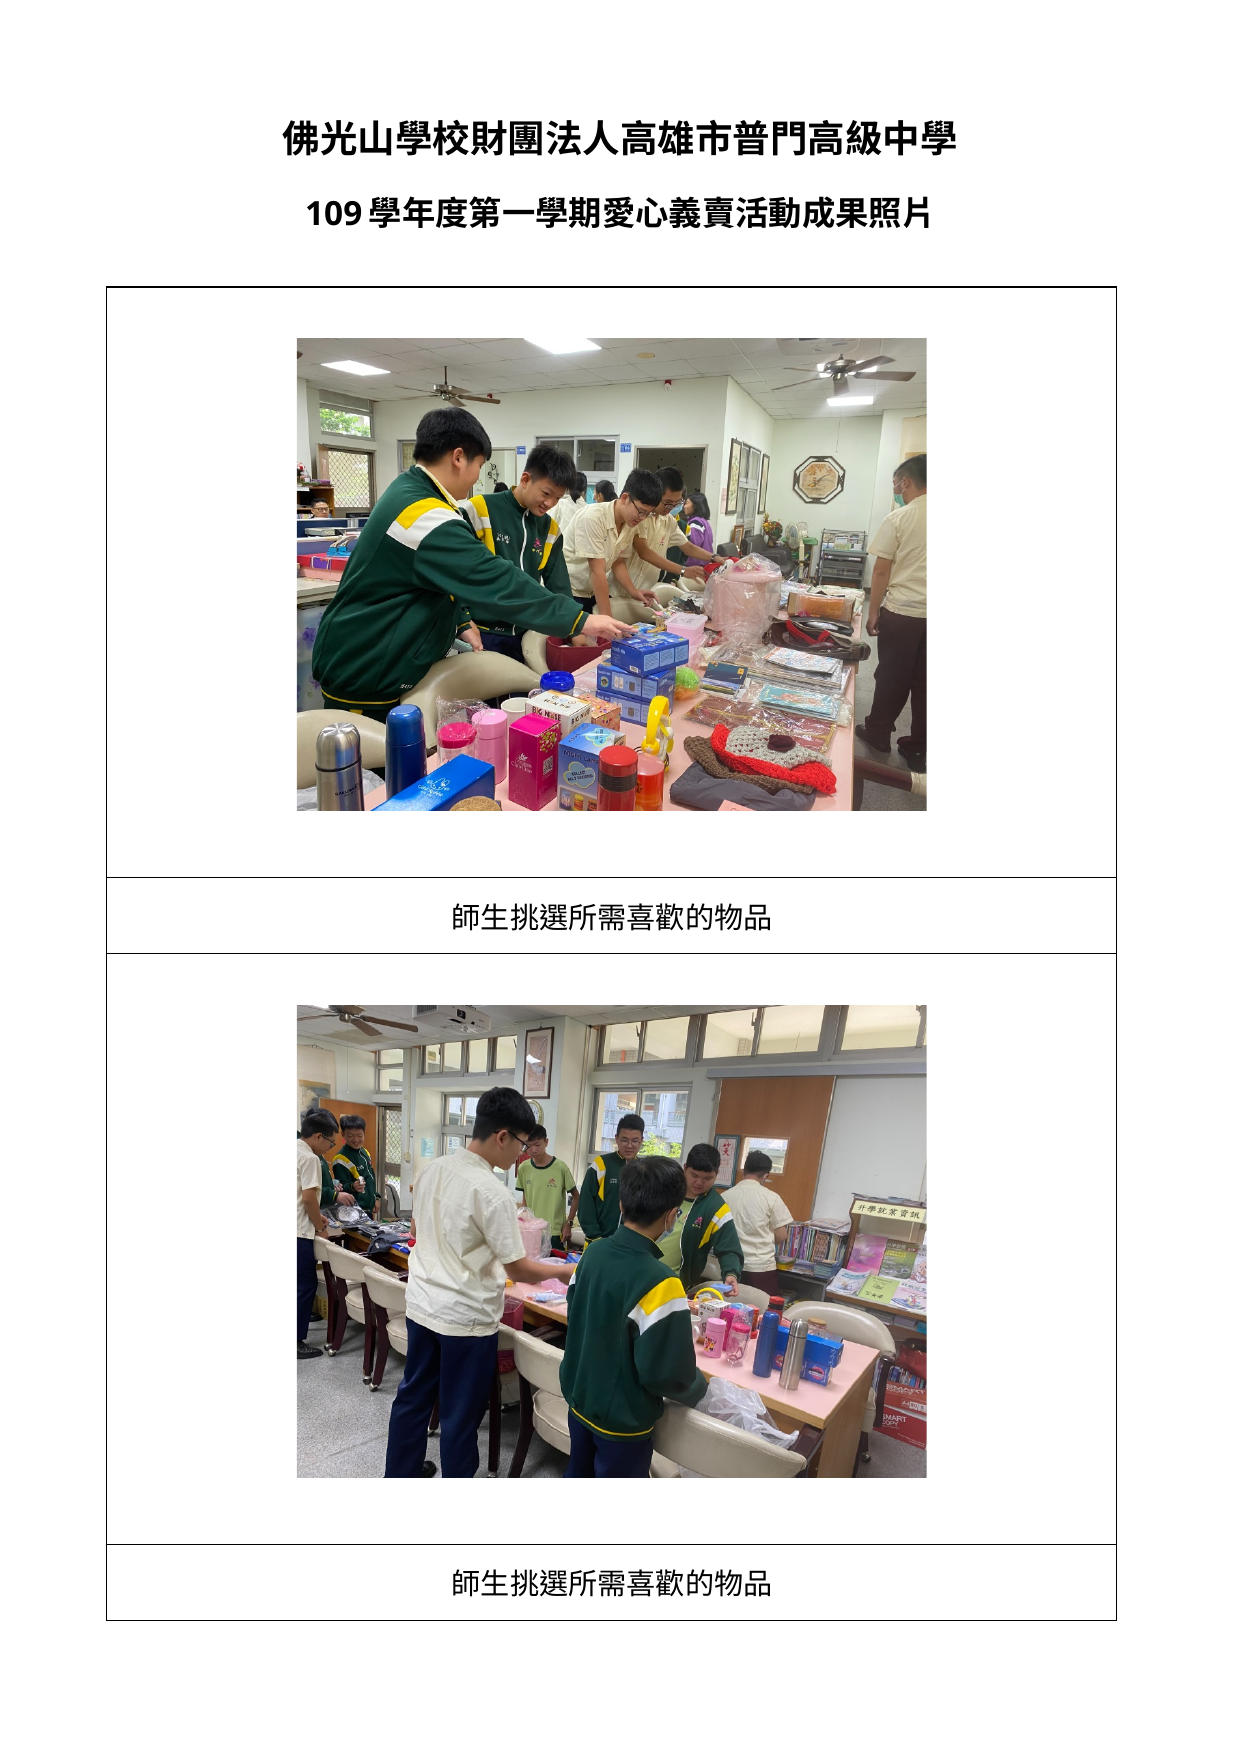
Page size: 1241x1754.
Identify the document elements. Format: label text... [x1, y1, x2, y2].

table_header [107, 288, 1116, 877]
text 109學年度第一學期愛心義賣活動成果照片 [118, 174, 1122, 249]
table_cell 師生挑選所需喜歡的物品 [107, 878, 1116, 953]
table_cell 師生挑選所需喜歡的物品 [107, 1545, 1116, 1619]
picture [296, 1005, 927, 1478]
picture [296, 338, 927, 811]
table_cell [107, 954, 1116, 1543]
text 佛光山學校財團法人高雄市普門高級中學 [118, 99, 1122, 174]
